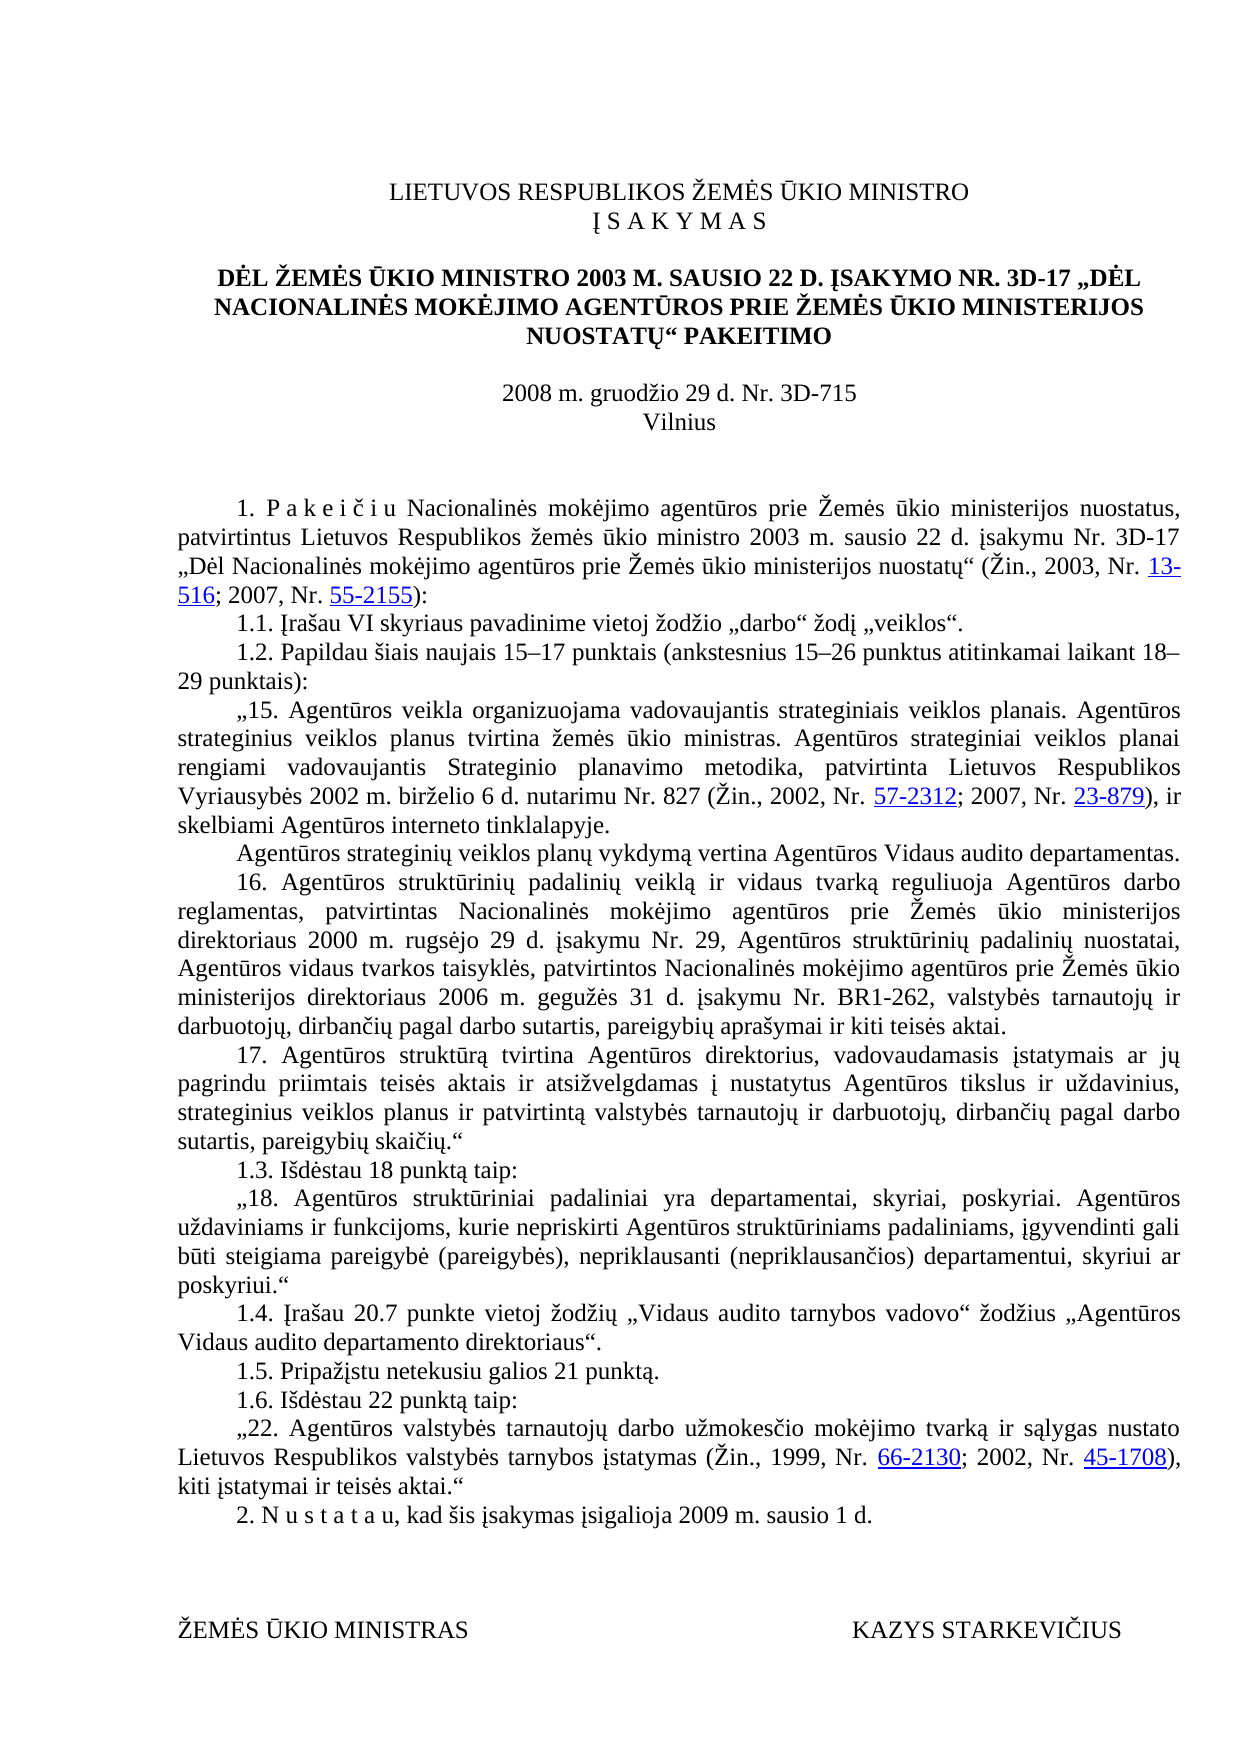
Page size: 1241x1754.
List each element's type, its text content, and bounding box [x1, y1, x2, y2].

text 1.3. Išdėstau 18 punktą taip: [177, 1155, 1181, 1183]
text „22. Agentūros valstybės tarnautojų darbo užmokesčio mokėjimo tvarką ir sąlygas nustato Lietuvos Respublikos valstybės tarnybos įstatymas (Žin., 1999, Nr. 66-2130; 2002, Nr. 45-1708), kiti įstatymai ir teisės aktai.“ [177, 1413, 1181, 1500]
text 1.1. Įrašau VI skyriaus pavadinime vietoj žodžio „darbo“ žodį „veiklos“. [177, 608, 1181, 637]
text 1. Pakeičiu Nacionalinės mokėjimo agentūros prie Žemės ūkio ministerijos nuostatus, patvirtintus Lietuvos Respublikos žemės ūkio ministro 2003 m. sausio 22 d. įsakymu Nr. 3D-17 „Dėl Nacionalinės mokėjimo agentūros prie Žemės ūkio ministerijos nuostatų“ (Žin., 2003, Nr. 13-516; 2007, Nr. 55-2155): [177, 493, 1181, 608]
text DĖL ŽEMĖS ŪKIO MINISTRO 2003 M. SAUSIO 22 D. ĮSAKYMO NR. 3D-17 „DĖL NACIONALINĖS MOKĖJIMO AGENTŪROS PRIE ŽEMĖS ŪKIO MINISTERIJOS NUOSTATŲ“ PAKEITIMO [177, 263, 1181, 350]
text 17. Agentūros struktūrą tvirtina Agentūros direktorius, vadovaudamasis įstatymais ar jų pagrindu priimtais teisės aktais ir atsižvelgdamas į nustatytus Agentūros tikslus ir uždavinius, strateginius veiklos planus ir patvirtintą valstybės tarnautojų ir darbuotojų, dirbančių pagal darbo sutartis, pareigybių skaičių.“ [177, 1040, 1181, 1155]
text LIETUVOS RESPUBLIKOS ŽEMĖS ŪKIO MINISTRO [177, 177, 1181, 206]
text 1.2. Papildau šiais naujais 15–17 punktais (ankstesnius 15–26 punktus atitinkamai laikant 18–29 punktais): [177, 637, 1181, 695]
text ĮSAKYMAS [177, 206, 1181, 235]
text 2. Nustatau, kad šis įsakymas įsigalioja 2009 m. sausio 1 d. [177, 1500, 1181, 1528]
text ŽEMĖS ŪKIO MINISTRAS KAZYS STARKEVIČIUS [177, 1615, 1181, 1643]
text „15. Agentūros veikla organizuojama vadovaujantis strateginiais veiklos planais. Agentūros strateginius veiklos planus tvirtina žemės ūkio ministras. Agentūros strateginiai veiklos planai rengiami vadovaujantis Strateginio planavimo metodika, patvirtinta Lietuvos Respublikos Vyriausybės 2002 m. birželio 6 d. nutarimu Nr. 827 (Žin., 2002, Nr. 57-2312; 2007, Nr. 23-879), ir skelbiami Agentūros interneto tinklalapyje. [177, 695, 1181, 838]
text 16. Agentūros struktūrinių padalinių veiklą ir vidaus tvarką reguliuoja Agentūros darbo reglamentas, patvirtintas Nacionalinės mokėjimo agentūros prie Žemės ūkio ministerijos direktoriaus 2000 m. rugsėjo 29 d. įsakymu Nr. 29, Agentūros struktūrinių padalinių nuostatai, Agentūros vidaus tvarkos taisyklės, patvirtintos Nacionalinės mokėjimo agentūros prie Žemės ūkio ministerijos direktoriaus 2006 m. gegužės 31 d. įsakymu Nr. BR1-262, valstybės tarnautojų ir darbuotojų, dirbančių pagal darbo sutartis, pareigybių aprašymai ir kiti teisės aktai. [177, 867, 1181, 1040]
text 2008 m. gruodžio 29 d. Nr. 3D-715 [177, 378, 1181, 407]
text „18. Agentūros struktūriniai padaliniai yra departamentai, skyriai, poskyriai. Agentūros uždaviniams ir funkcijoms, kurie nepriskirti Agentūros struktūriniams padaliniams, įgyvendinti gali būti steigiama pareigybė (pareigybės), nepriklausanti (nepriklausančios) departamentui, skyriui ar poskyriui.“ [177, 1183, 1181, 1298]
text Vilnius [177, 407, 1181, 436]
text 1.5. Pripažįstu netekusiu galios 21 punktą. [177, 1356, 1181, 1385]
text 1.6. Išdėstau 22 punktą taip: [177, 1385, 1181, 1413]
text 1.4. Įrašau 20.7 punkte vietoj žodžių „Vidaus audito tarnybos vadovo“ žodžius „Agentūros Vidaus audito departamento direktoriaus“. [177, 1298, 1181, 1356]
text Agentūros strateginių veiklos planų vykdymą vertina Agentūros Vidaus audito departamentas. [177, 838, 1181, 867]
